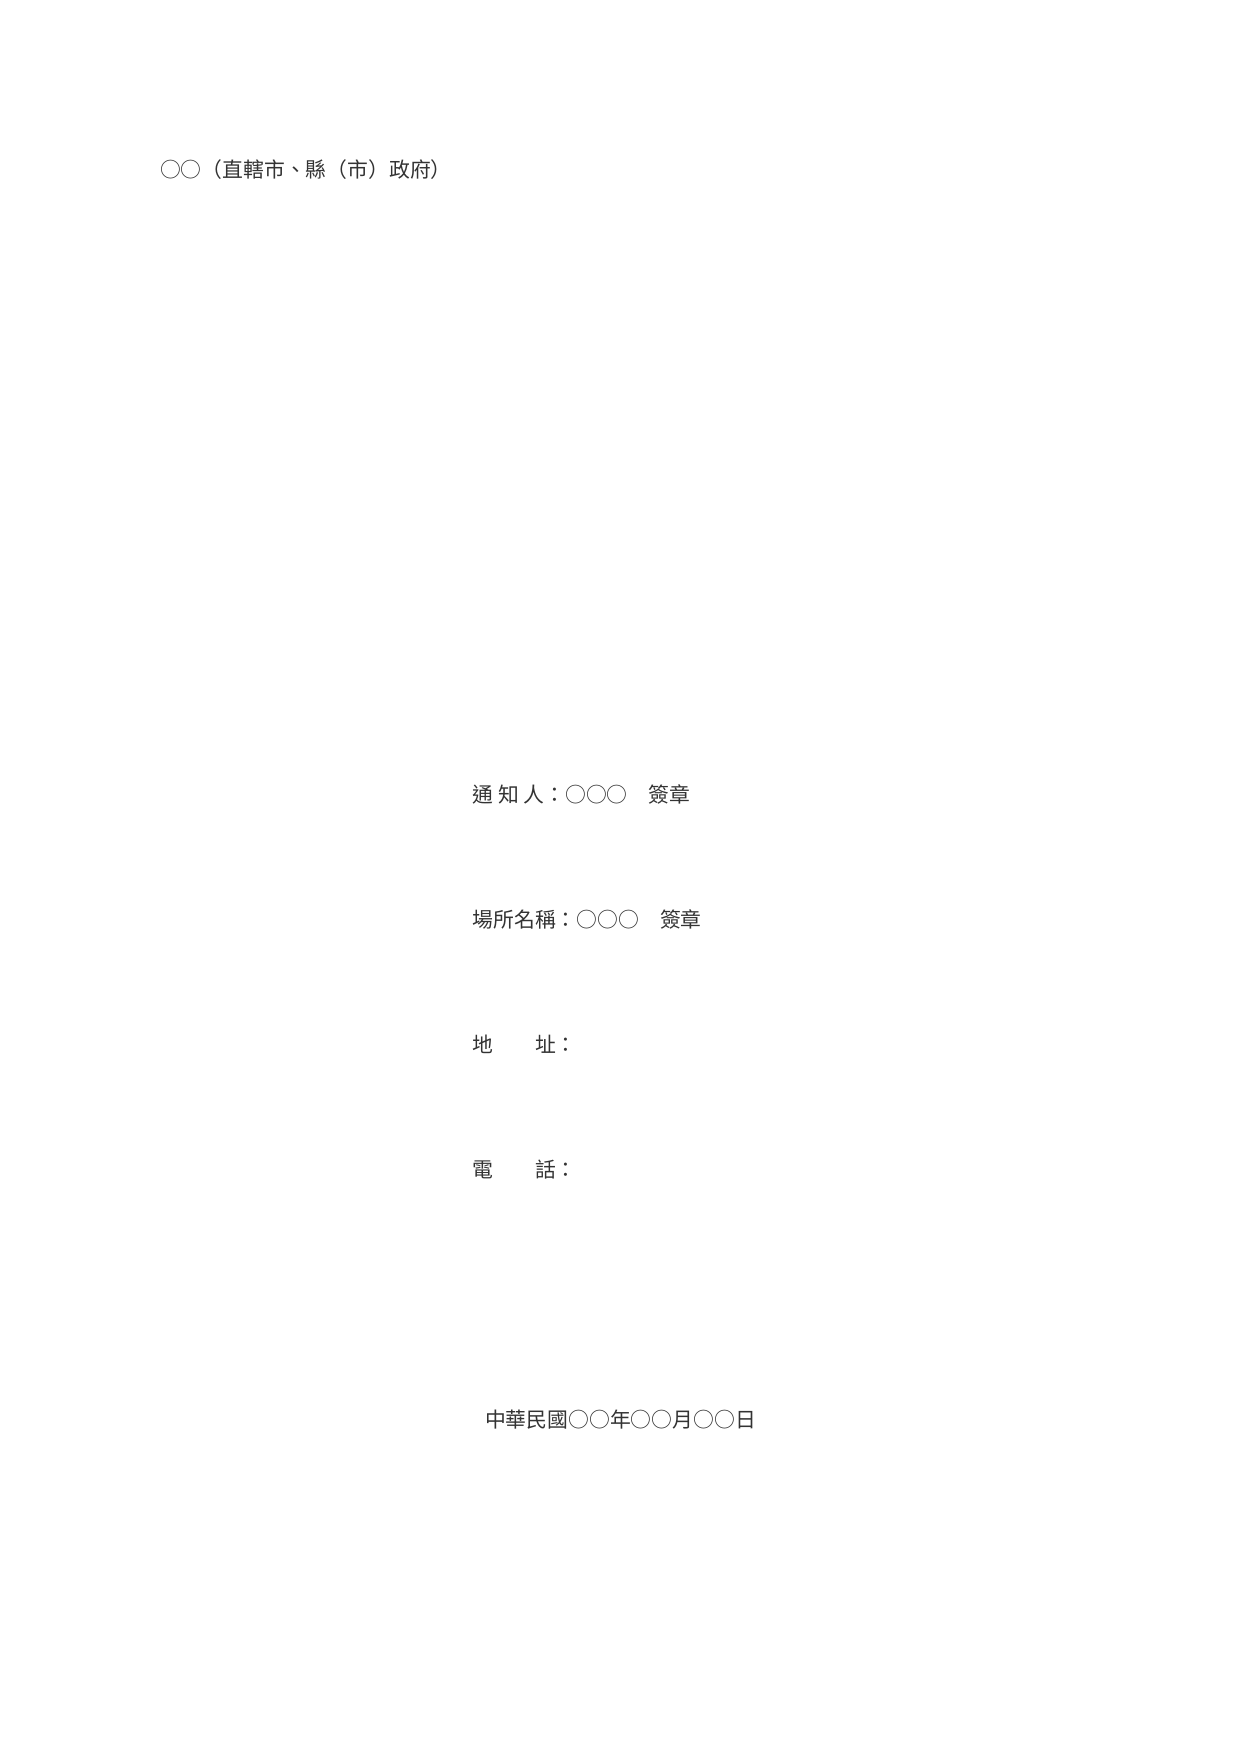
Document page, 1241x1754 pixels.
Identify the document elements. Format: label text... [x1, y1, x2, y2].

text ○○（直轄市、縣（市）政府） [118, 127, 1122, 189]
text 中華民國○○年○○月○○日 [118, 1377, 1122, 1439]
text 地 址： [118, 1002, 1122, 1064]
text 電 話： [118, 1127, 1122, 1189]
text 場所名稱：○○○ 簽章 [118, 877, 1122, 939]
text 通 知 人：○○○ 簽章 [118, 752, 1122, 814]
